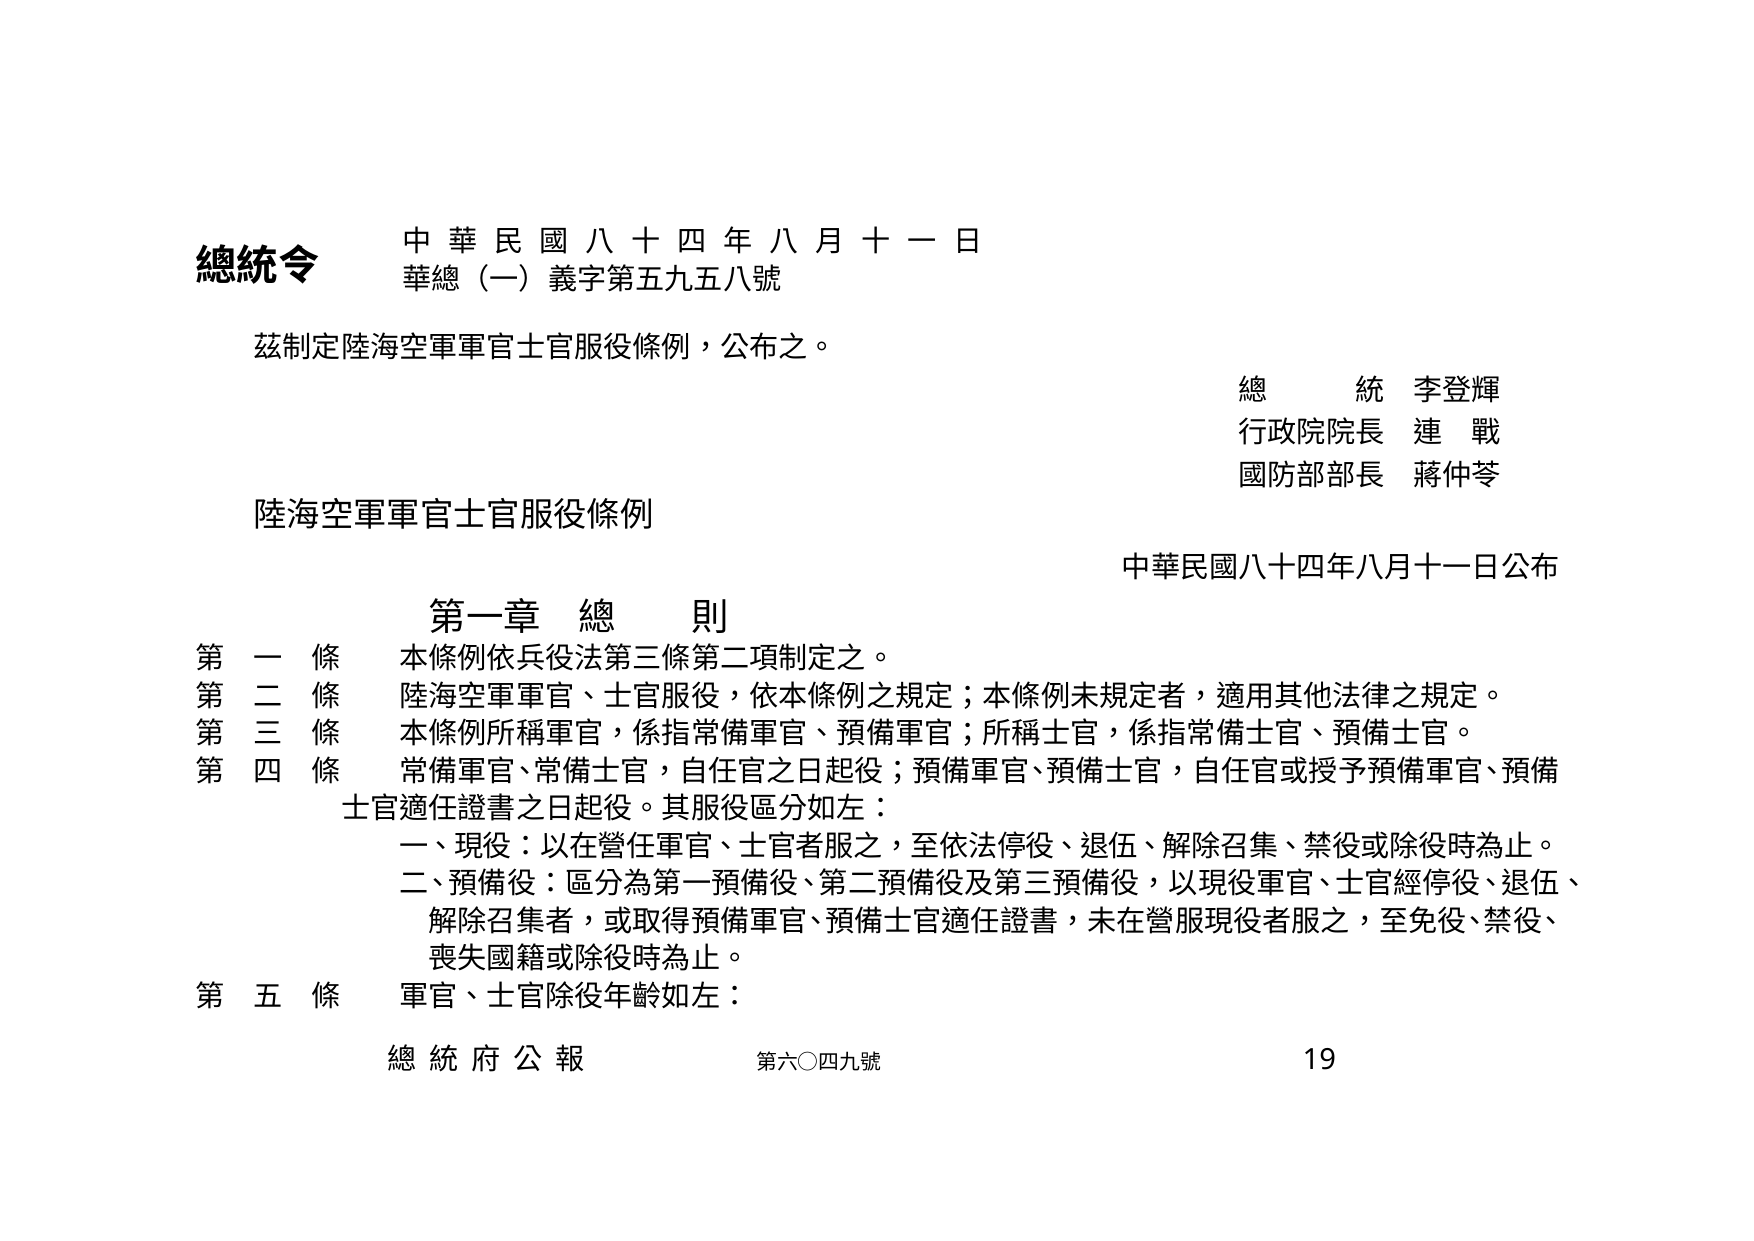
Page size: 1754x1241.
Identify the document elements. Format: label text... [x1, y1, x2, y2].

text 總 統 李登輝 [195, 370, 1501, 408]
text 中華民國八十四年八月十一日公布 [195, 547, 1559, 584]
text 行政院院長 連 戰 [195, 413, 1501, 450]
table_header 總統令 [192, 222, 399, 328]
text 二、預備役：區分為第一預備役、第二預備役及第三預備役，以現役軍官、士官經停役、退伍、解除召集者，或取得預備軍官、預備士官適任證書，未在營服現役者服之，至免役、禁役、喪失國籍或除役時為止。 [399, 864, 1559, 976]
text 茲制定陸海空軍軍官士官服役條例，公布之。 [195, 328, 1559, 365]
text 第 一 條 本條例依兵役法第三條第二項制定之。 [195, 639, 1559, 676]
text 第 五 條 軍官、士官除役年齡如左： [195, 976, 1559, 1014]
text 第 四 條 常備軍官、常備士官，自任官之日起役；預備軍官、預備士官，自任官或授予預備軍官、預備士官適任證書之日起役。其服役區分如左： [195, 751, 1559, 826]
text 陸海空軍軍官士官服役條例 [253, 493, 1559, 534]
table_header 中華民國八十四年八月十一日 華總（一）義字第五九五八號 [399, 222, 986, 328]
text 國防部部長 蔣仲苓 [195, 455, 1501, 493]
text 一、現役：以在營任軍官、士官者服之，至依法停役、退伍、解除召集、禁役或除役時為止。 [399, 826, 1559, 864]
text 第一章 總 則 [428, 597, 1559, 639]
text 第 三 條 本條例所稱軍官，係指常備軍官、預備軍官；所稱士官，係指常備士官、預備士官。 [195, 714, 1559, 751]
text 第 二 條 陸海空軍軍官、士官服役，依本條例之規定；本條例未規定者，適用其他法律之規定。 [195, 676, 1559, 714]
